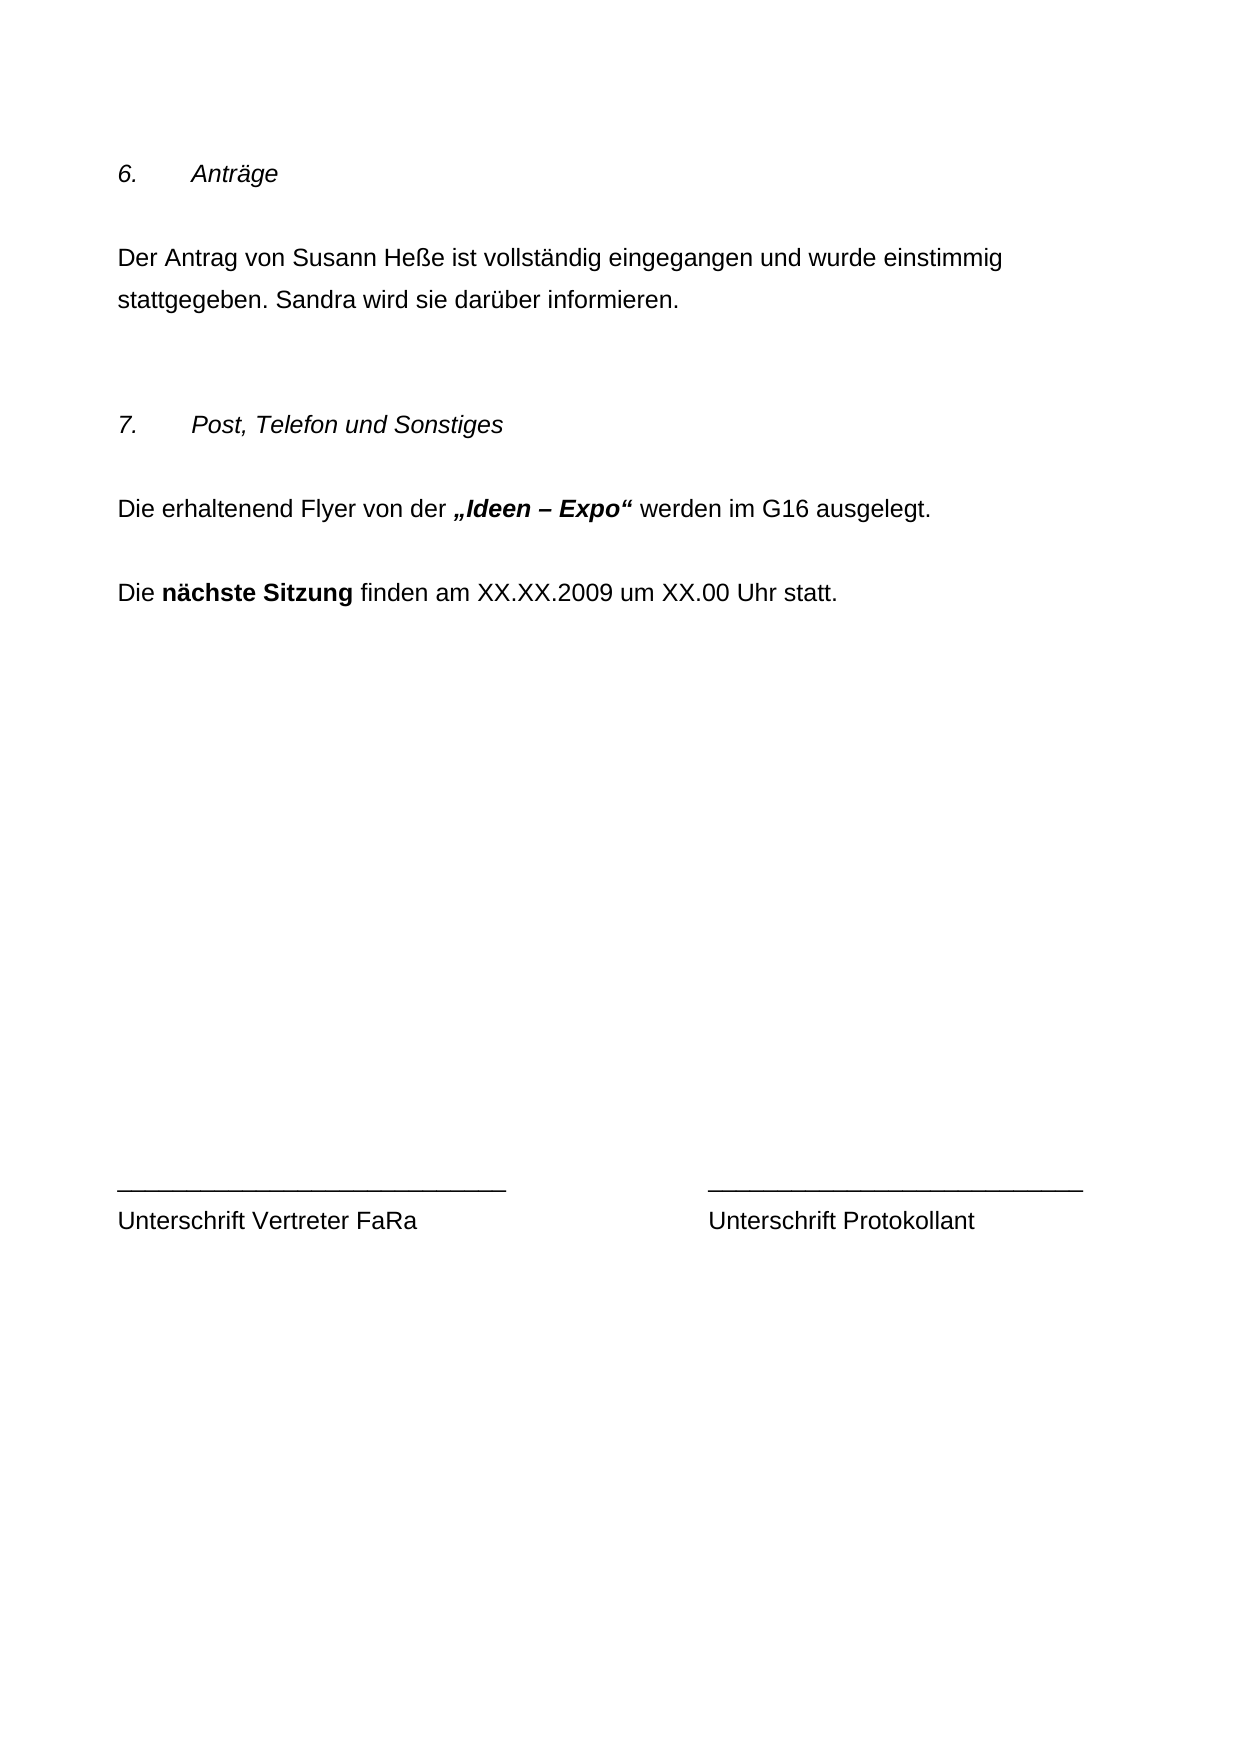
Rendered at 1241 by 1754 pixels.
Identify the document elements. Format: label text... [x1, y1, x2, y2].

text Die erhaltenend Flyer von der „Ideen – Expo“ werden im G16 ausgelegt. [117, 495, 1122, 523]
text 6. Anträge [117, 160, 1122, 188]
text 7. Post, Telefon und Sonstiges [117, 411, 1122, 439]
text ____________________________ ___________________________ [117, 1165, 1122, 1193]
text Unterschrift Vertreter FaRa Unterschrift Protokollant [117, 1207, 1122, 1235]
text Die nächste Sitzung finden am XX.XX.2009 um XX.00 Uhr statt. [117, 579, 1122, 607]
text Der Antrag von Susann Heße ist vollständig eingegangen und wurde einstimmig stattgegeben. Sandra wird sie darüber informieren. [117, 244, 1122, 313]
